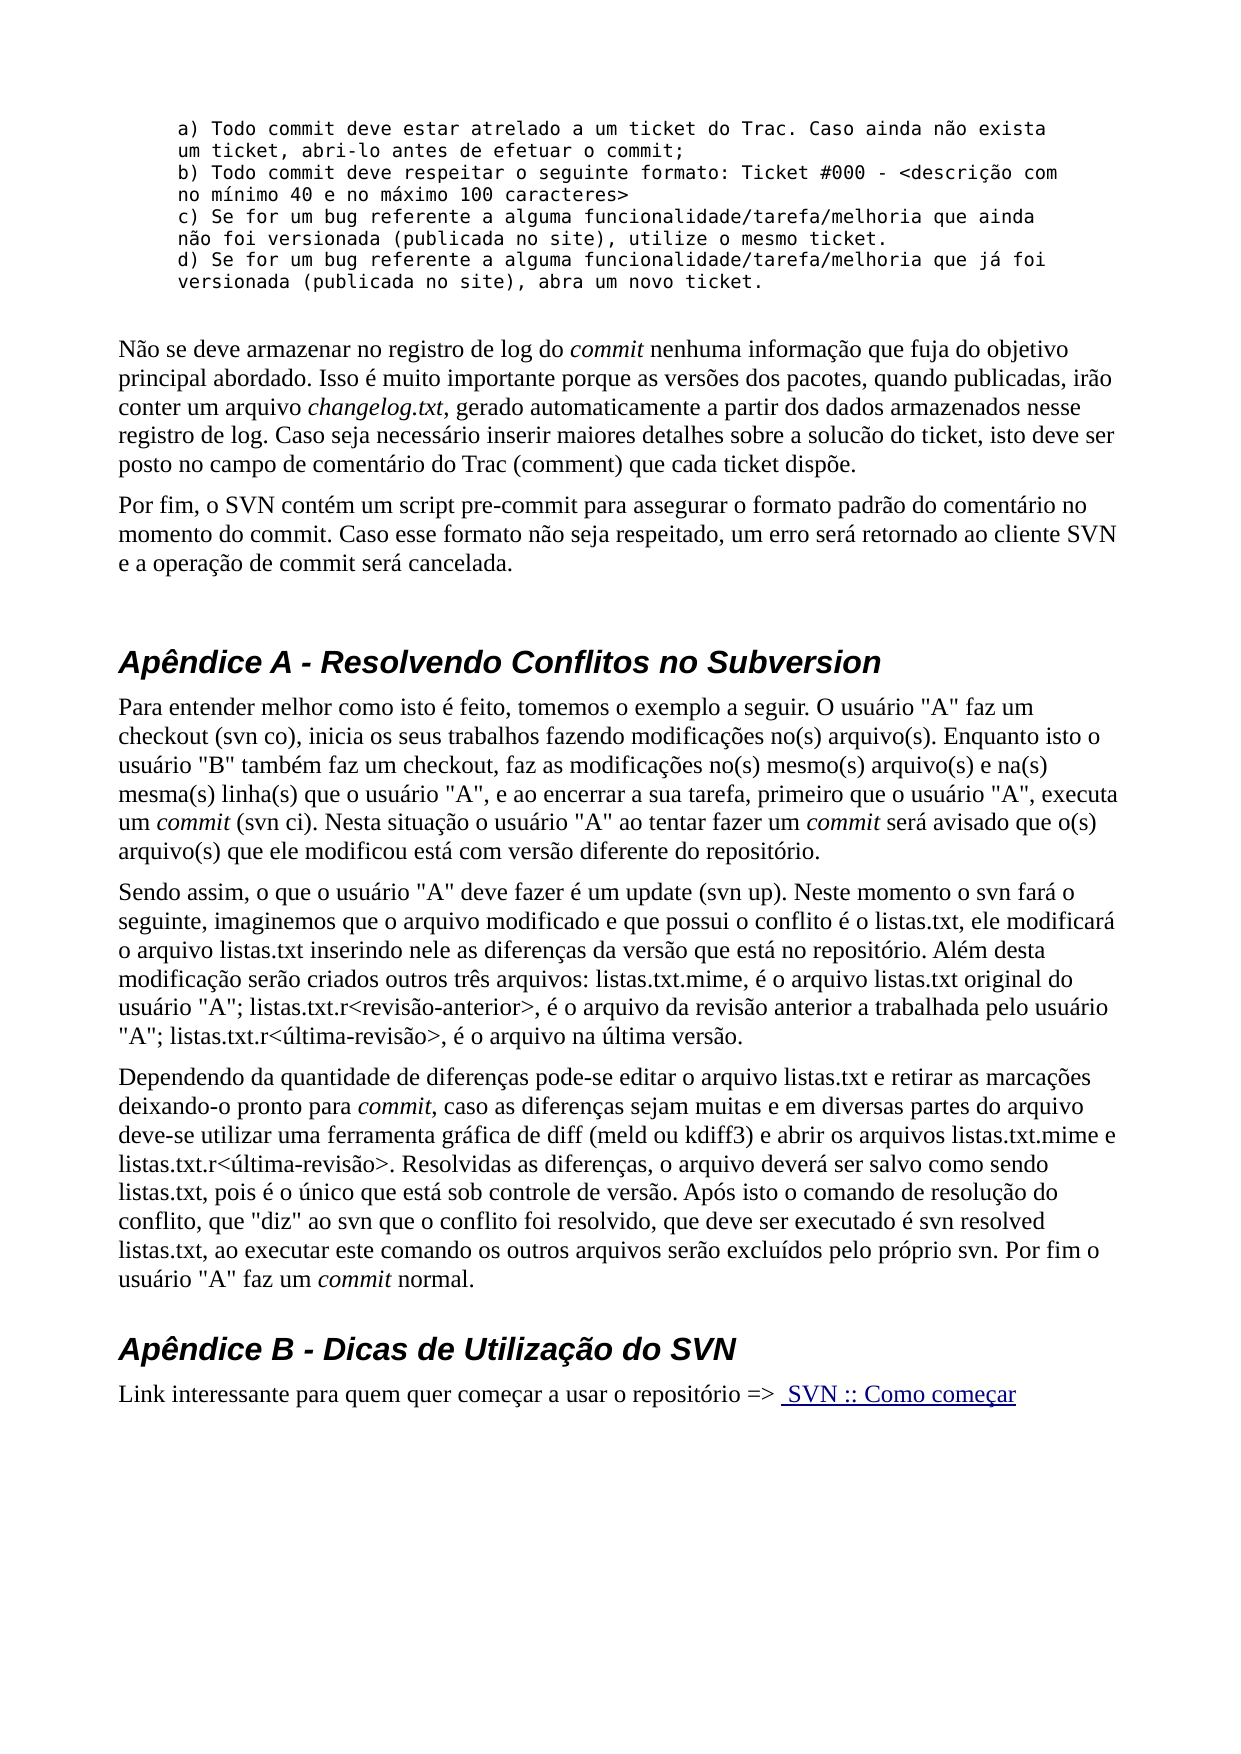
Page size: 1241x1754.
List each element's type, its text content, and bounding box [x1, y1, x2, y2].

text Por fim, o SVN contém um script pre-commit para assegurar o formato padrão do comentário no momento do commit. Caso esse formato não seja respeitado, um erro será retornado ao cliente SVN e a operação de commit será cancelada. [118, 491, 1122, 606]
text Não se deve armazenar no registro de log do commit nenhuma informação que fuja do objetivo principal abordado. Isso é muito importante porque as versões dos pacotes, quando publicadas, irão conter um arquivo changelog.txt, gerado automaticamente a partir dos dados armazenados nesse registro de log. Caso seja necessário inserir maiores detalhes sobre a solucão do ticket, isto deve ser posto no campo de comentário do Trac (comment) que cada ticket dispõe. [118, 334, 1122, 478]
text Para entender melhor como isto é feito, tomemos o exemplo a seguir. O usuário "A" faz um checkout (svn co), inicia os seus trabalhos fazendo modificações no(s) arquivo(s). Enquanto isto o usuário "B" também faz um checkout, faz as modificações no(s) mesmo(s) arquivo(s) e na(s) mesma(s) linha(s) que o usuário "A", e ao encerrar a sua tarefa, primeiro que o usuário "A", executa um commit (svn ci). Nesta situação o usuário "A" ao tentar fazer um commit será avisado que o(s) arquivo(s) que ele modificou está com versão diferente do repositório. [118, 692, 1122, 865]
subtitle Apêndice B - Dicas de Utilização do SVN [118, 1330, 1122, 1367]
text Link interessante para quem quer começar a usar o repositório => SVN :: Como começar [118, 1379, 1122, 1408]
subtitle Apêndice A - Resolvendo Conflitos no Subversion [118, 643, 1122, 680]
text Dependendo da quantidade de diferenças pode-se editar o arquivo listas.txt e retirar as marcações deixando-o pronto para commit, caso as diferenças sejam muitas e em diversas partes do arquivo deve-se utilizar uma ferramenta gráfica de diff (meld ou kdiff3) e abrir os arquivos listas.txt.mime e listas.txt.r<última-revisão>. Resolvidas as diferenças, o arquivo deverá ser salvo como sendo listas.txt, pois é o único que está sob controle de versão. Após isto o comando de resolução do conflito, que "diz" ao svn que o conflito foi resolvido, que deve ser executado é svn resolved listas.txt, ao executar este comando os outros arquivos serão excluídos pelo próprio svn. Por fim o usuário "A" faz um commit normal. [118, 1062, 1122, 1292]
text Sendo assim, o que o usuário "A" deve fazer é um update (svn up). Neste momento o svn fará o seguinte, imaginemos que o arquivo modificado e que possui o conflito é o listas.txt, ele modificará o arquivo listas.txt inserindo nele as diferenças da versão que está no repositório. Além desta modificação serão criados outros três arquivos: listas.txt.mime, é o arquivo listas.txt original do usuário "A"; listas.txt.r<revisão-anterior>, é o arquivo da revisão anterior a trabalhada pelo usuário "A"; listas.txt.r<última-revisão>, é o arquivo na última versão. [118, 877, 1122, 1050]
text a) Todo commit deve estar atrelado a um ticket do Trac. Caso ainda não exista um ticket, abri-lo antes de efetuar o commit; b) Todo commit deve respeitar o seguinte formato: Ticket #000 - <descrição com no mínimo 40 e no máximo 100 caracteres> c) Se for um bug referente a alguma funcionalidade/tarefa/melhoria que ainda não foi versionada (publicada no site), utilize o mesmo ticket. d) Se for um bug referente a alguma funcionalidade/tarefa/melhoria que já foi versionada (publicada no site), abra um novo ticket. [177, 118, 1063, 293]
